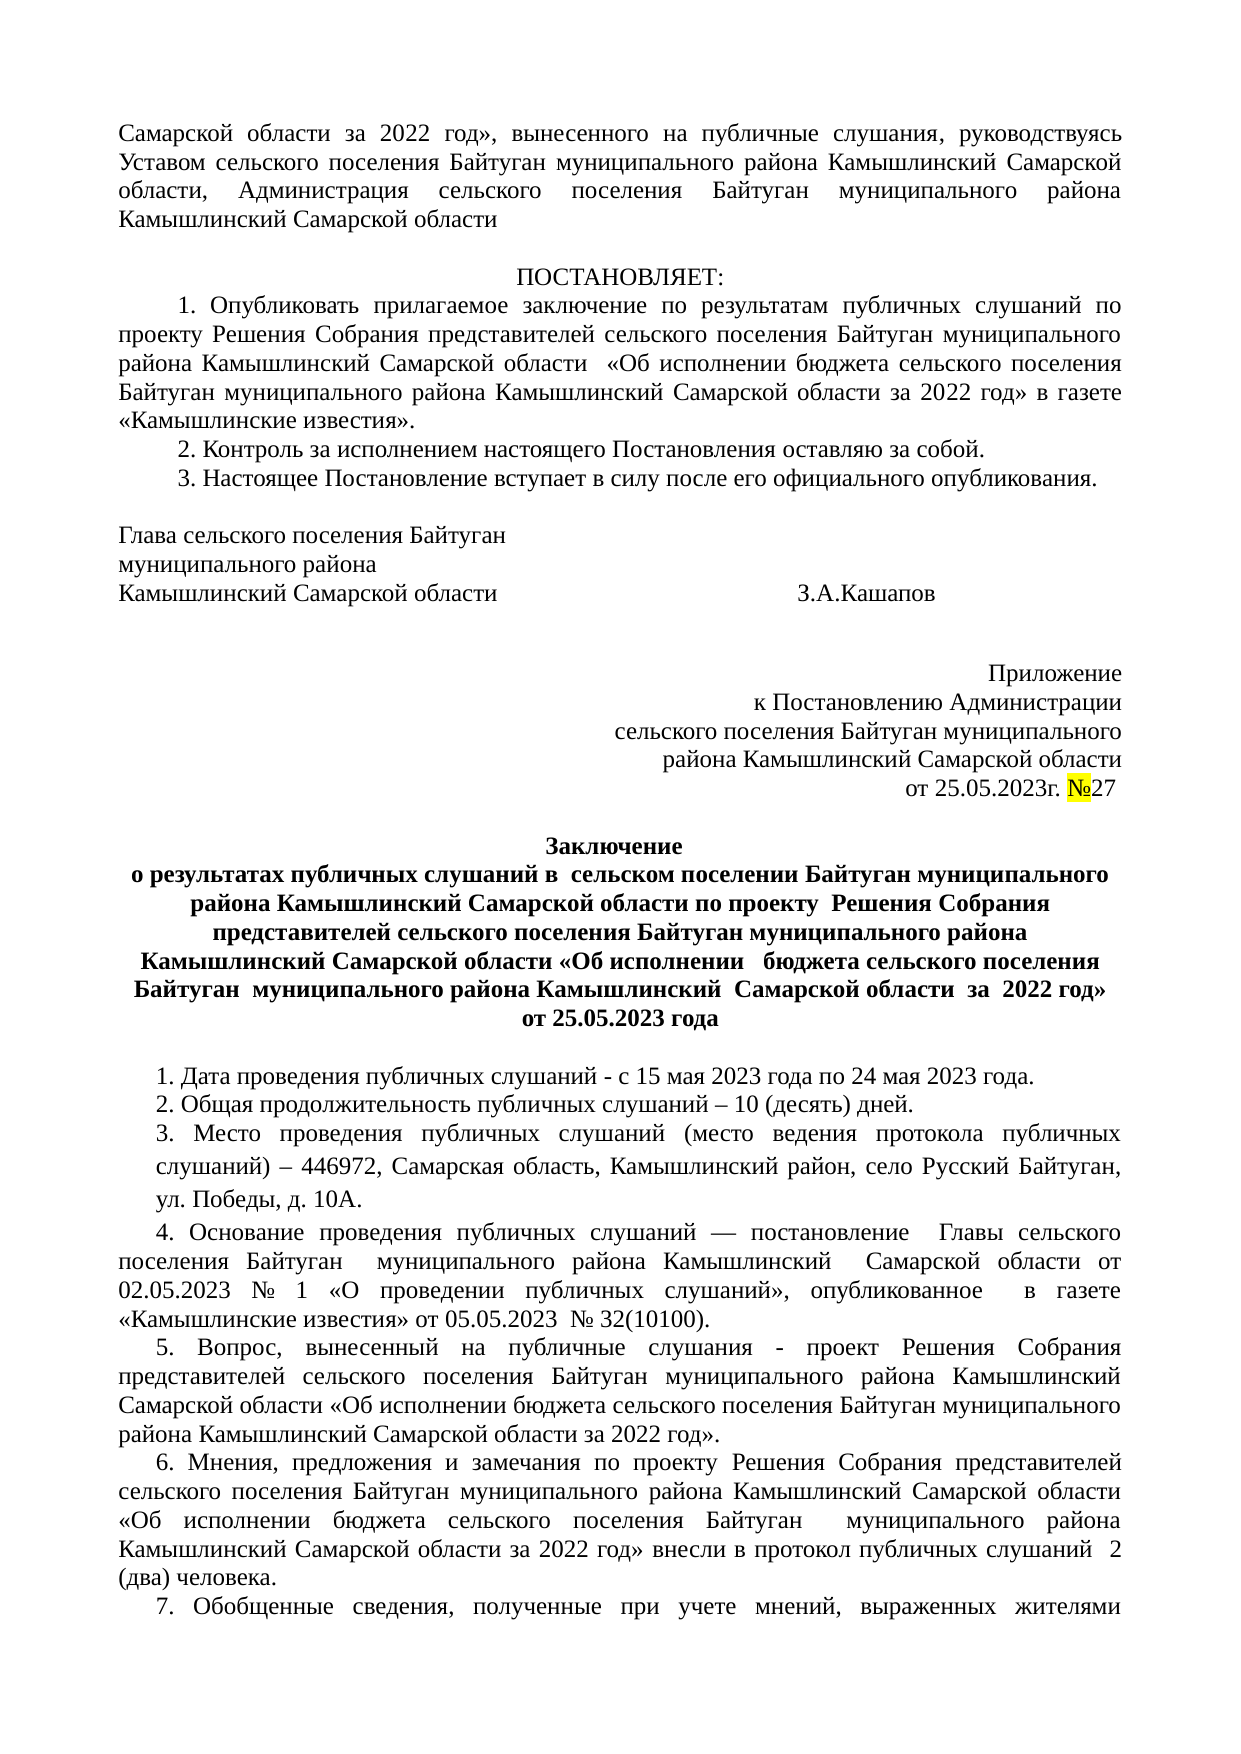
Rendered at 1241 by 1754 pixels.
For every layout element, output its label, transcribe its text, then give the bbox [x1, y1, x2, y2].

text 6. Мнения, предложения и замечания по проекту Решения Собрания представителей сельского поселения Байтуган муниципального района Камышлинский Самарской области «Об исполнении бюджета сельского поселения Байтуган муниципального района Камышлинский Самарской области за 2022 год» внесли в протокол публичных слушаний 2 (два) человека. [118, 1447, 1122, 1591]
text от 25.05.2023г. №27 [118, 773, 1122, 802]
text Заключение [118, 831, 1122, 859]
text Самарской области за 2022 год», вынесенного на публичные слушания, руководствуясь Уставом сельского поселения Байтуган муниципального района Камышлинский Самарской области, Администрация сельского поселения Байтуган муниципального района Камышлинский Самарской области [118, 118, 1122, 233]
text муниципального района [118, 549, 1122, 578]
text 3. Настоящее Постановление вступает в силу после его официального опубликования. [118, 463, 1122, 492]
text 4. Основание проведения публичных слушаний — постановление Главы сельского поселения Байтуган муниципального района Камышлинский Самарской области от 02.05.2023 № 1 «О проведении публичных слушаний», опубликованное в газете «Камышлинские известия» от 05.05.2023 № 32(10100). [118, 1217, 1122, 1332]
text 3. Место проведения публичных слушаний (место ведения протокола публичных слушаний) – 446972, Самарская область, Камышлинский район, село Русский Байтуган, ул. Победы, д. 10А. [156, 1118, 1122, 1213]
text о результатах публичных слушаний в сельском поселении Байтуган муниципального района Камышлинский Самарской области по проекту Решения Собрания представителей сельского поселения Байтуган муниципального района Камышлинский Самарской области «Об исполнении бюджета сельского поселения Байтуган муниципального района Камышлинский Самарской области за 2022 год» от 25.05.2023 года [118, 859, 1122, 1032]
text 1. Опубликовать прилагаемое заключение по результатам публичных слушаний по проекту Решения Собрания представителей сельского поселения Байтуган муниципального района Камышлинский Самарской области «Об исполнении бюджета сельского поселения Байтуган муниципального района Камышлинский Самарской области за 2022 год» в газете «Камышлинские известия». [118, 291, 1122, 434]
text ПОСТАНОВЛЯЕТ: [118, 262, 1122, 291]
text 5. Вопрос, вынесенный на публичные слушания - проект Решения Собрания представителей сельского поселения Байтуган муниципального района Камышлинский Самарской области «Об исполнении бюджета сельского поселения Байтуган муниципального района Камышлинский Самарской области за 2022 год». [118, 1332, 1122, 1447]
text 7. Обобщенные сведения, полученные при учете мнений, выраженных жителями [118, 1591, 1122, 1620]
text района Камышлинский Самарской области [118, 744, 1122, 773]
text 1. Дата проведения публичных слушаний - с 15 мая 2023 года по 24 мая 2023 года. [118, 1061, 1122, 1089]
text Камышлинский Самарской области З.А.Кашапов [118, 578, 1122, 607]
text сельского поселения Байтуган муниципального [118, 716, 1122, 744]
text 2. Контроль за исполнением настоящего Постановления оставляю за собой. [118, 434, 1122, 463]
text 2. Общая продолжительность публичных слушаний – 10 (десять) дней. [118, 1089, 1122, 1118]
text Приложение [118, 658, 1122, 687]
text к Постановлению Администрации [118, 687, 1122, 716]
text Глава сельского поселения Байтуган [118, 521, 1122, 549]
